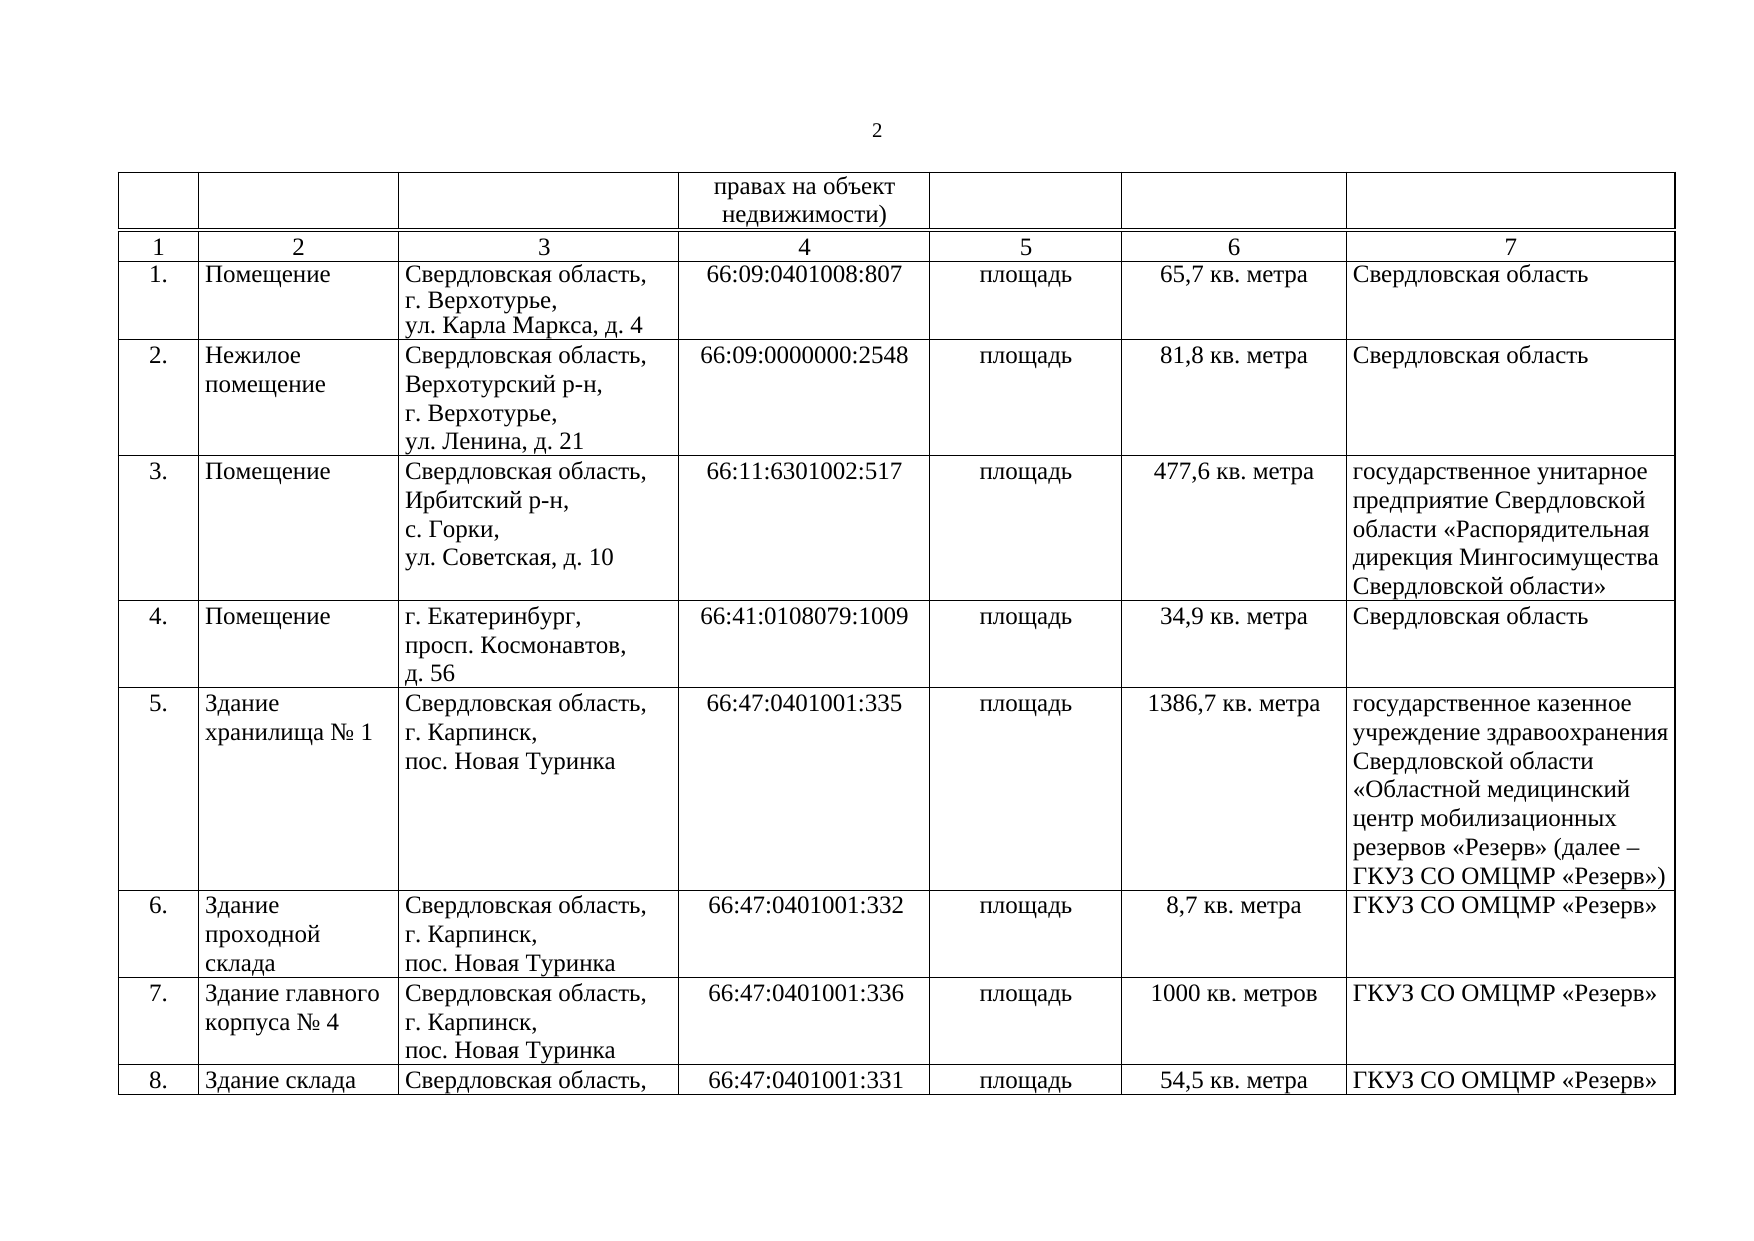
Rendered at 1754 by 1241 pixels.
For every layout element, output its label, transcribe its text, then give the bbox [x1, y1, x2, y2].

table_header [399, 173, 678, 227]
table_header [119, 173, 198, 227]
table_cell Свердловская область, Верхотурский р-н, г. Верхотурье, ул. Ленина, д. 21 [399, 340, 678, 455]
table_cell 8. [119, 1065, 198, 1094]
table_cell площадь [930, 1065, 1121, 1094]
table_cell правах на объект недвижимости) [679, 173, 929, 227]
table_cell 1386,7 кв. метра [1122, 688, 1346, 889]
table_cell 65,7 кв. метра [1122, 262, 1346, 339]
table_header 4 [679, 232, 929, 261]
table_header [199, 173, 398, 227]
table_cell Здание главного корпуса № 4 [199, 978, 398, 1064]
table_header 5 [930, 232, 1121, 261]
table_cell Помещение [199, 601, 398, 687]
table_cell площадь [930, 262, 1121, 339]
table_cell Здание хранилища № 1 [199, 688, 398, 889]
table_header 2 [199, 232, 398, 261]
table_header 3 [399, 232, 678, 261]
table_cell площадь [930, 978, 1121, 1064]
table_cell 3. [119, 456, 198, 600]
table_header 6 [1122, 232, 1346, 261]
table_cell 66:47:0401001:331 [679, 1065, 929, 1094]
table_cell государственное казенное учреждение здравоохранения Свердловской области «Областной медицинский центр мобилизационных резервов «Резерв» (далее – ГКУЗ СО ОМЦМР «Резерв») [1347, 688, 1674, 889]
table_cell [1122, 173, 1346, 227]
table_cell 34,9 кв. метра [1122, 601, 1346, 687]
table_cell 6. [119, 891, 198, 977]
table_cell Свердловская область, г. Карпинск, пос. Новая Туринка [399, 688, 678, 889]
table_cell государственное унитарное предприятие Свердловской области «Распорядительная дирекция Мингосимущества Свердловской области» [1347, 456, 1674, 600]
table_cell 2. [119, 340, 198, 455]
table_cell ГКУЗ СО ОМЦМР «Резерв» [1347, 1065, 1674, 1094]
table_cell 66:09:0401008:807 [679, 262, 929, 339]
table_cell 1000 кв. метров [1122, 978, 1346, 1064]
table_cell площадь [930, 601, 1121, 687]
table_cell ГКУЗ СО ОМЦМР «Резерв» [1347, 978, 1674, 1064]
table_cell Свердловская область [1347, 340, 1674, 455]
table_cell 477,6 кв. метра [1122, 456, 1346, 600]
table_cell г. Екатеринбург, просп. Космонавтов, д. 56 [399, 601, 678, 687]
table_cell Свердловская область [1347, 601, 1674, 687]
table_cell 81,8 кв. метра [1122, 340, 1346, 455]
table_cell Здание проходной склада [199, 891, 398, 977]
table_cell площадь [930, 340, 1121, 455]
table_cell 66:47:0401001:335 [679, 688, 929, 889]
table_cell 1. [119, 262, 198, 339]
table_cell 4. [119, 601, 198, 687]
table_cell Свердловская область, Ирбитский р-н, с. Горки, ул. Советская, д. 10 [399, 456, 678, 600]
table_cell Свердловская область [1347, 262, 1674, 339]
table_cell [930, 173, 1121, 227]
table_cell ГКУЗ СО ОМЦМР «Резерв» [1347, 891, 1674, 977]
table_cell 5. [119, 688, 198, 889]
table_cell 66:41:0108079:1009 [679, 601, 929, 687]
table_cell 7. [119, 978, 198, 1064]
table_cell Помещение [199, 262, 398, 339]
table_cell Помещение [199, 456, 398, 600]
table_cell 66:09:0000000:2548 [679, 340, 929, 455]
table_cell 66:11:6301002:517 [679, 456, 929, 600]
table_cell Свердловская область, г. Карпинск, пос. Новая Туринка [399, 891, 678, 977]
table_cell 66:47:0401001:332 [679, 891, 929, 977]
table_cell 66:47:0401001:336 [679, 978, 929, 1064]
table_cell площадь [930, 456, 1121, 600]
table_cell 8,7 кв. метра [1122, 891, 1346, 977]
table_cell площадь [930, 891, 1121, 977]
table_cell Свердловская область, [399, 1065, 678, 1094]
table_header 1 [119, 232, 198, 261]
table_cell Свердловская область, г. Карпинск, пос. Новая Туринка [399, 978, 678, 1064]
table_header 7 [1347, 232, 1674, 261]
table_cell Нежилое помещение [199, 340, 398, 455]
table_cell Свердловская область, г. Верхотурье, ул. Карла Маркса, д. 4 [399, 262, 678, 339]
table_cell 54,5 кв. метра [1122, 1065, 1346, 1094]
table_cell [1347, 173, 1674, 227]
table_cell площадь [930, 688, 1121, 889]
table_cell Здание склада [199, 1065, 398, 1094]
